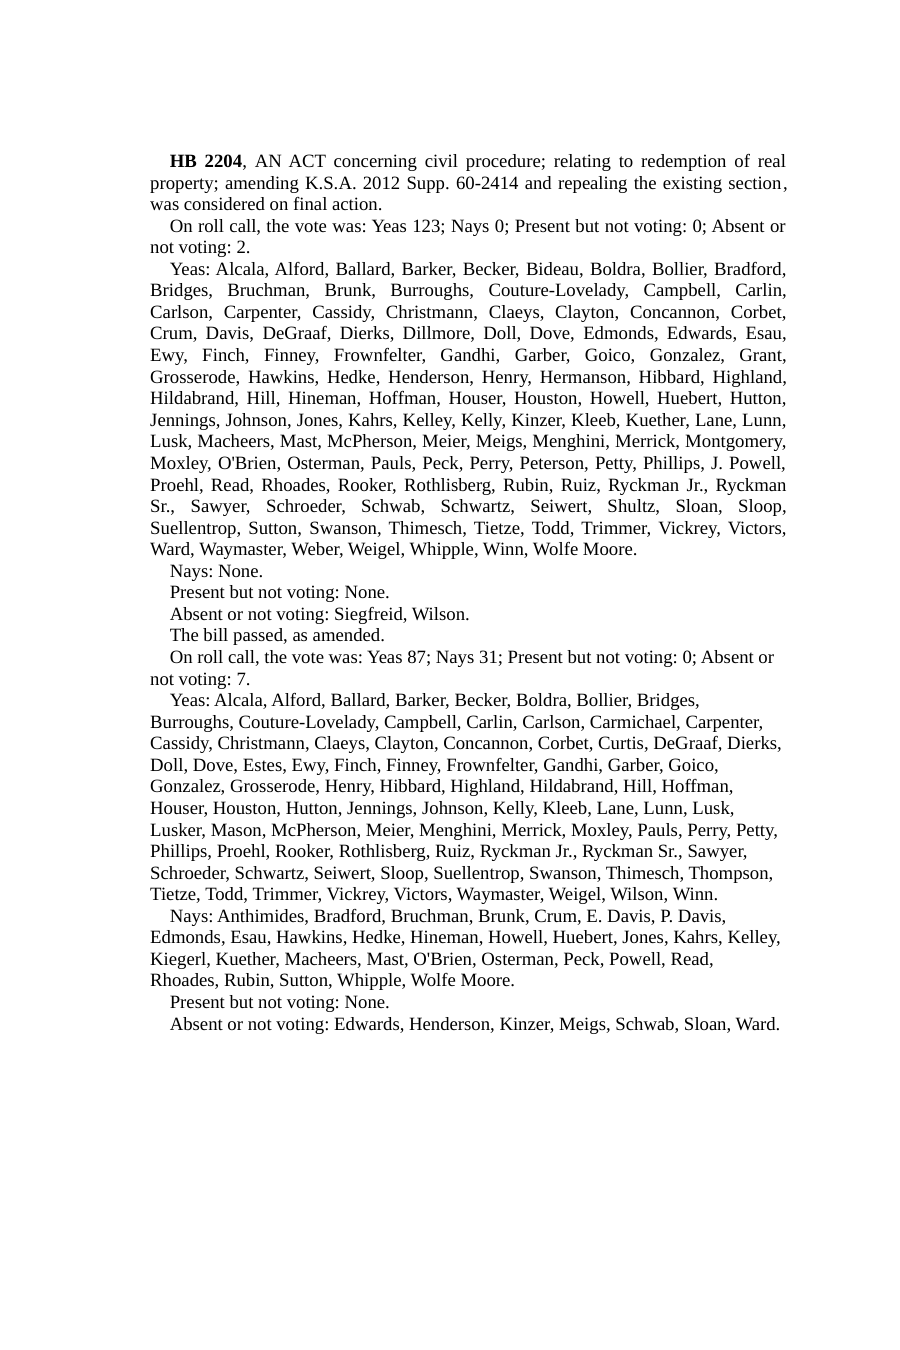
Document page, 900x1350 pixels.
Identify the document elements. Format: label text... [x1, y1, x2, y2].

text Present but not voting: None. [150, 581, 787, 603]
text On roll call, the vote was: Yeas 123; Nays 0; Present but not voting: 0; Absent or not voting: 2. [150, 215, 787, 258]
text Yeas: Alcala, Alford, Ballard, Barker, Becker, Boldra, Bollier, Bridges, Burroughs, Couture-Lovelady, Campbell, Carlin, Carlson, Carmichael, Carpenter, Cassidy, Christmann, Claeys, Clayton, Concannon, Corbet, Curtis, DeGraaf, Dierks, Doll, Dove, Estes, Ewy, Finch, Finney, Frownfelter, Gandhi, Garber, Goico, Gonzalez, Grosserode, Henry, Hibbard, Highland, Hildabrand, Hill, Hoffman, Houser, Houston, Hutton, Jennings, Johnson, Kelly, Kleeb, Lane, Lunn, Lusk, Lusker, Mason, McPherson, Meier, Menghini, Merrick, Moxley, Pauls, Perry, Petty, Phillips, Proehl, Rooker, Rothlisberg, Ruiz, Ryckman Jr., Ryckman Sr., Sawyer, Schroeder, Schwartz, Seiwert, Sloop, Suellentrop, Swanson, Thimesch, Thompson, Tietze, Todd, Trimmer, Vickrey, Victors, Waymaster, Weigel, Wilson, Winn. [150, 689, 787, 905]
text Absent or not voting: Edwards, Henderson, Kinzer, Meigs, Schwab, Sloan, Ward. [150, 1012, 787, 1034]
text Present but not voting: None. [150, 991, 787, 1012]
text On roll call, the vote was: Yeas 87; Nays 31; Present but not voting: 0; Absent or not voting: 7. [150, 646, 787, 689]
text The bill passed, as amended. [150, 624, 787, 646]
text HB 2204, AN ACT concerning civil procedure; relating to redemption of real property; amending K.S.A. 2012 Supp. 60-2414 and repealing the existing section, was considered on final action. [150, 150, 787, 215]
text Nays: None. [150, 560, 787, 581]
text Nays: Anthimides, Bradford, Bruchman, Brunk, Crum, E. Davis, P. Davis, Edmonds, Esau, Hawkins, Hedke, Hineman, Howell, Huebert, Jones, Kahrs, Kelley, Kiegerl, Kuether, Macheers, Mast, O'Brien, Osterman, Peck, Powell, Read, Rhoades, Rubin, Sutton, Whipple, Wolfe Moore. [150, 905, 787, 991]
text Absent or not voting: Siegfreid, Wilson. [150, 603, 787, 624]
text Yeas: Alcala, Alford, Ballard, Barker, Becker, Bideau, Boldra, Bollier, Bradford, Bridges, Bruchman, Brunk, Burroughs, Couture-Lovelady, Campbell, Carlin, Carlson, Carpenter, Cassidy, Christmann, Claeys, Clayton, Concannon, Corbet, Crum, Davis, DeGraaf, Dierks, Dillmore, Doll, Dove, Edmonds, Edwards, Esau, Ewy, Finch, Finney, Frownfelter, Gandhi, Garber, Goico, Gonzalez, Grant, Grosserode, Hawkins, Hedke, Henderson, Henry, Hermanson, Hibbard, Highland, Hildabrand, Hill, Hineman, Hoffman, Houser, Houston, Howell, Huebert, Hutton, Jennings, Johnson, Jones, Kahrs, Kelley, Kelly, Kinzer, Kleeb, Kuether, Lane, Lunn, Lusk, Macheers, Mast, McPherson, Meier, Meigs, Menghini, Merrick, Montgomery, Moxley, O'Brien, Osterman, Pauls, Peck, Perry, Peterson, Petty, Phillips, J. Powell, Proehl, Read, Rhoades, Rooker, Rothlisberg, Rubin, Ruiz, Ryckman Jr., Ryckman Sr., Sawyer, Schroeder, Schwab, Schwartz, Seiwert, Shultz, Sloan, Sloop, Suellentrop, Sutton, Swanson, Thimesch, Tietze, Todd, Trimmer, Vickrey, Victors, Ward, Waymaster, Weber, Weigel, Whipple, Winn, Wolfe Moore. [150, 258, 787, 560]
